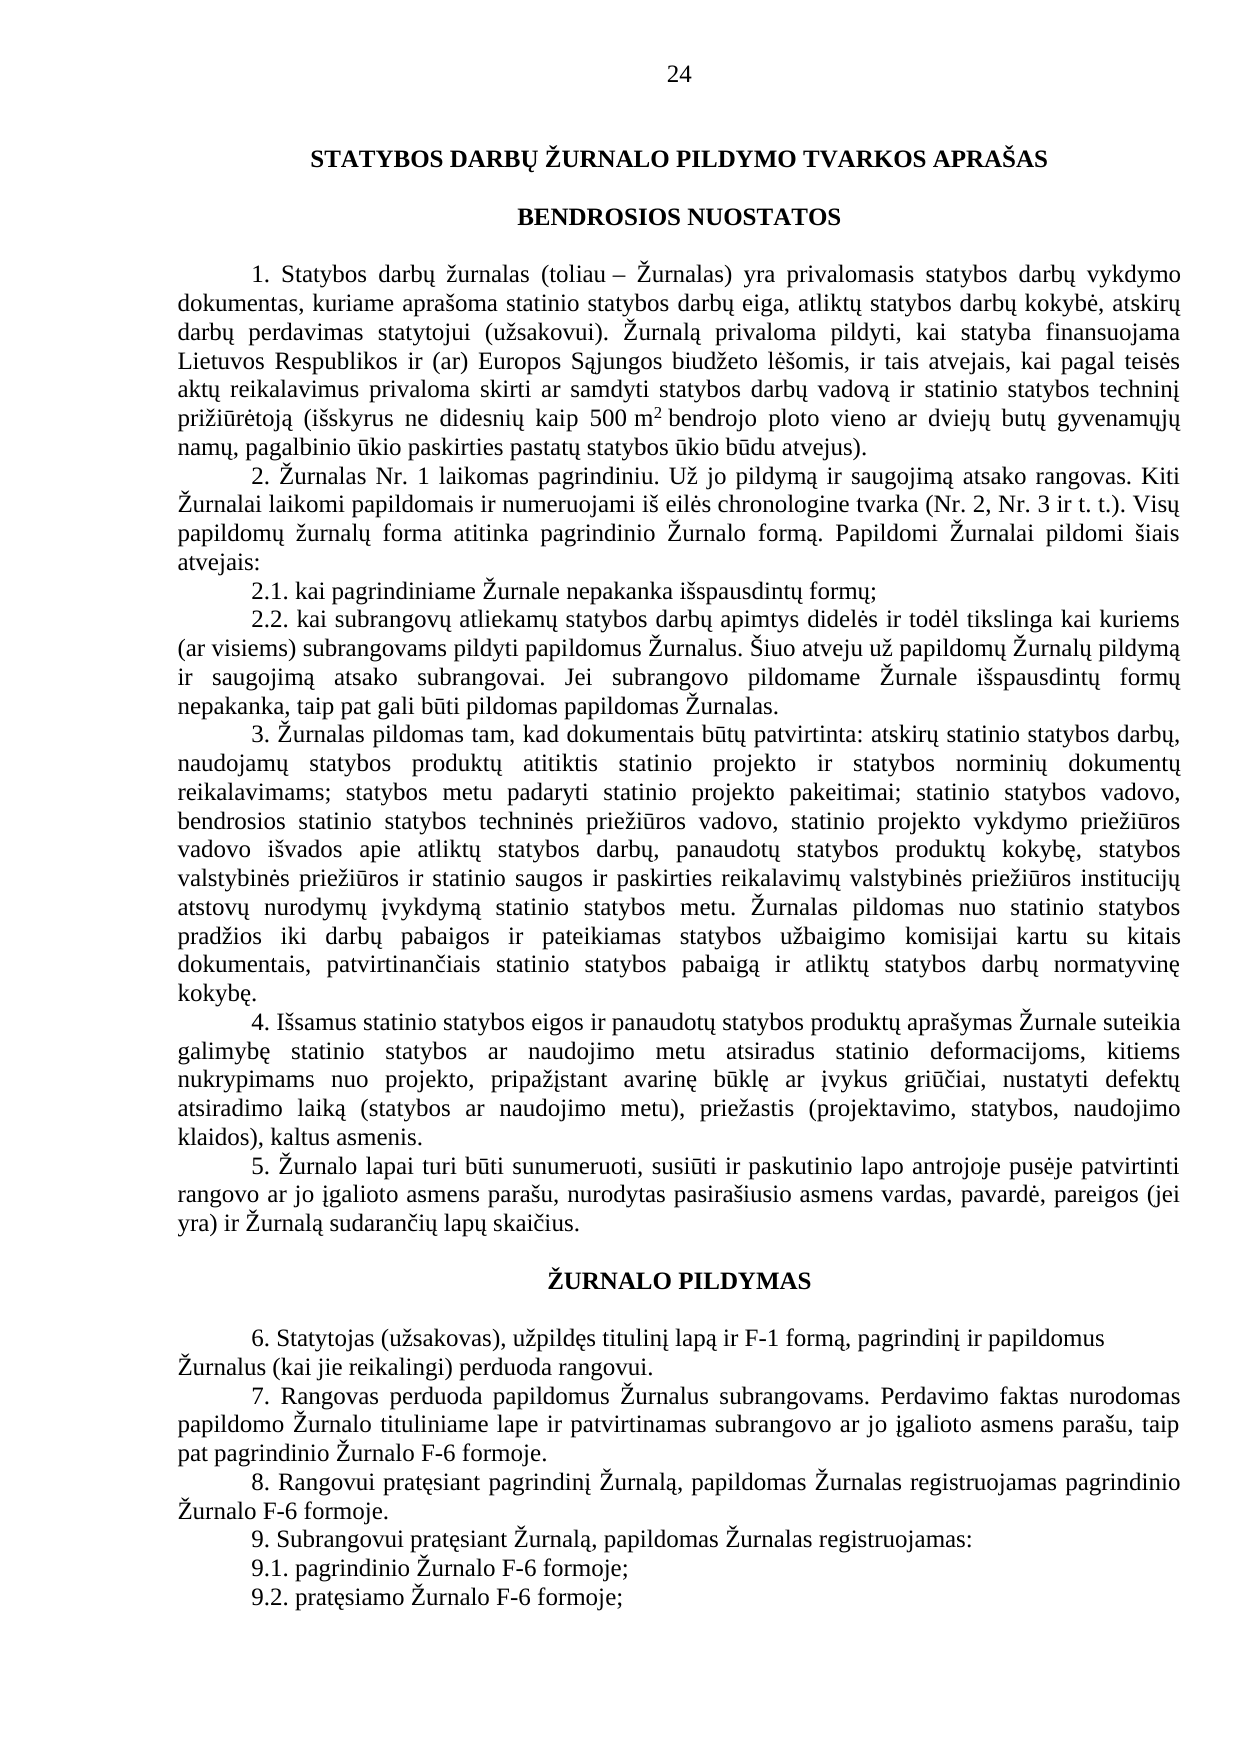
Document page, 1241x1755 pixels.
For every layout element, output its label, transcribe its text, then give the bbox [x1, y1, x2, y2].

text 2.2. kai subrangovų atliekamų statybos darbų apimtys didelės ir todėl tikslinga kai kuriems (ar visiems) subrangovams pildyti papildomus Žurnalus. Šiuo atveju už papildomų Žurnalų pildymą ir saugojimą atsako subrangovai. Jei subrangovo pildomame Žurnale išspausdintų formų nepakanka, taip pat gali būti pildomas papildomas Žurnalas. [177, 604, 1181, 719]
text 6. Statytojas (užsakovas), užpildęs titulinį lapą ir F-1 formą, pagrindinį ir papildomus Žurnalus (kai jie reikalingi) perduoda rangovui. [177, 1323, 1181, 1381]
text 9. Subrangovui pratęsiant Žurnalą, papildomas Žurnalas registruojamas: [177, 1524, 1181, 1553]
text 3. Žurnalas pildomas tam, kad dokumentais būtų patvirtinta: atskirų statinio statybos darbų, naudojamų statybos produktų atitiktis statinio projekto ir statybos norminių dokumentų reikalavimams; statybos metu padaryti statinio projekto pakeitimai; statinio statybos vadovo, bendrosios statinio statybos techninės priežiūros vadovo, statinio projekto vykdymo priežiūros vadovo išvados apie atliktų statybos darbų, panaudotų statybos produktų kokybę, statybos valstybinės priežiūros ir statinio saugos ir paskirties reikalavimų valstybinės priežiūros institucijų atstovų nurodymų įvykdymą statinio statybos metu. Žurnalas pildomas nuo statinio statybos pradžios iki darbų pabaigos ir pateikiamas statybos užbaigimo komisijai kartu su kitais dokumentais, patvirtinančiais statinio statybos pabaigą ir atliktų statybos darbų normatyvinę kokybę. [177, 719, 1181, 1007]
text 1. Statybos darbų žurnalas (toliau – Žurnalas) yra privalomasis statybos darbų vykdymo dokumentas, kuriame aprašoma statinio statybos darbų eiga, atliktų statybos darbų kokybė, atskirų darbų perdavimas statytojui (užsakovui). Žurnalą privaloma pildyti, kai statyba finansuojama Lietuvos Respublikos ir (ar) Europos Sąjungos biudžeto lėšomis, ir tais atvejais, kai pagal teisės aktų reikalavimus privaloma skirti ar samdyti statybos darbų vadovą ir statinio statybos techninį prižiūrėtoją (išskyrus ne didesnių kaip 500 m2 bendrojo ploto vieno ar dviejų butų gyvenamųjų namų, pagalbinio ūkio paskirties pastatų statybos ūkio būdu atvejus). [177, 259, 1181, 461]
text 8. Rangovui pratęsiant pagrindinį Žurnalą, papildomas Žurnalas registruojamas pagrindinio Žurnalo F-6 formoje. [177, 1467, 1181, 1524]
text 7. Rangovas perduoda papildomus Žurnalus subrangovams. Perdavimo faktas nurodomas papildomo Žurnalo tituliniame lape ir patvirtinamas subrangovo ar jo įgalioto asmens parašu, taip pat pagrindinio Žurnalo F-6 formoje. [177, 1381, 1181, 1467]
text STATYBOS DARBŲ ŽURNALO PILDYMO TVARKOS APRAŠAS [177, 144, 1181, 173]
text 2. Žurnalas Nr. 1 laikomas pagrindiniu. Už jo pildymą ir saugojimą atsako rangovas. Kiti Žurnalai laikomi papildomais ir numeruojami iš eilės chronologine tvarka (Nr. 2, Nr. 3 ir t. t.). Visų papildomų žurnalų forma atitinka pagrindinio Žurnalo formą. Papildomi Žurnalai pildomi šiais atvejais: [177, 461, 1181, 576]
text 5. Žurnalo lapai turi būti sunumeruoti, susiūti ir paskutinio lapo antrojoje pusėje patvirtinti rangovo ar jo įgalioto asmens parašu, nurodytas pasirašiusio asmens vardas, pavardė, pareigos (jei yra) ir Žurnalą sudarančių lapų skaičius. [177, 1151, 1181, 1237]
text ŽURNALO PILDYMAS [177, 1266, 1181, 1294]
text BENDROSIOS NUOSTATOS [177, 202, 1181, 231]
text 9.2. pratęsiamo Žurnalo F-6 formoje; [177, 1582, 1181, 1611]
text 2.1. kai pagrindiniame Žurnale nepakanka išspausdintų formų; [177, 576, 1181, 604]
text 9.1. pagrindinio Žurnalo F-6 formoje; [177, 1553, 1181, 1582]
text 4. Išsamus statinio statybos eigos ir panaudotų statybos produktų aprašymas Žurnale suteikia galimybę statinio statybos ar naudojimo metu atsiradus statinio deformacijoms, kitiems nukrypimams nuo projekto, pripažįstant avarinę būklę ar įvykus griūčiai, nustatyti defektų atsiradimo laiką (statybos ar naudojimo metu), priežastis (projektavimo, statybos, naudojimo klaidos), kaltus asmenis. [177, 1007, 1181, 1151]
